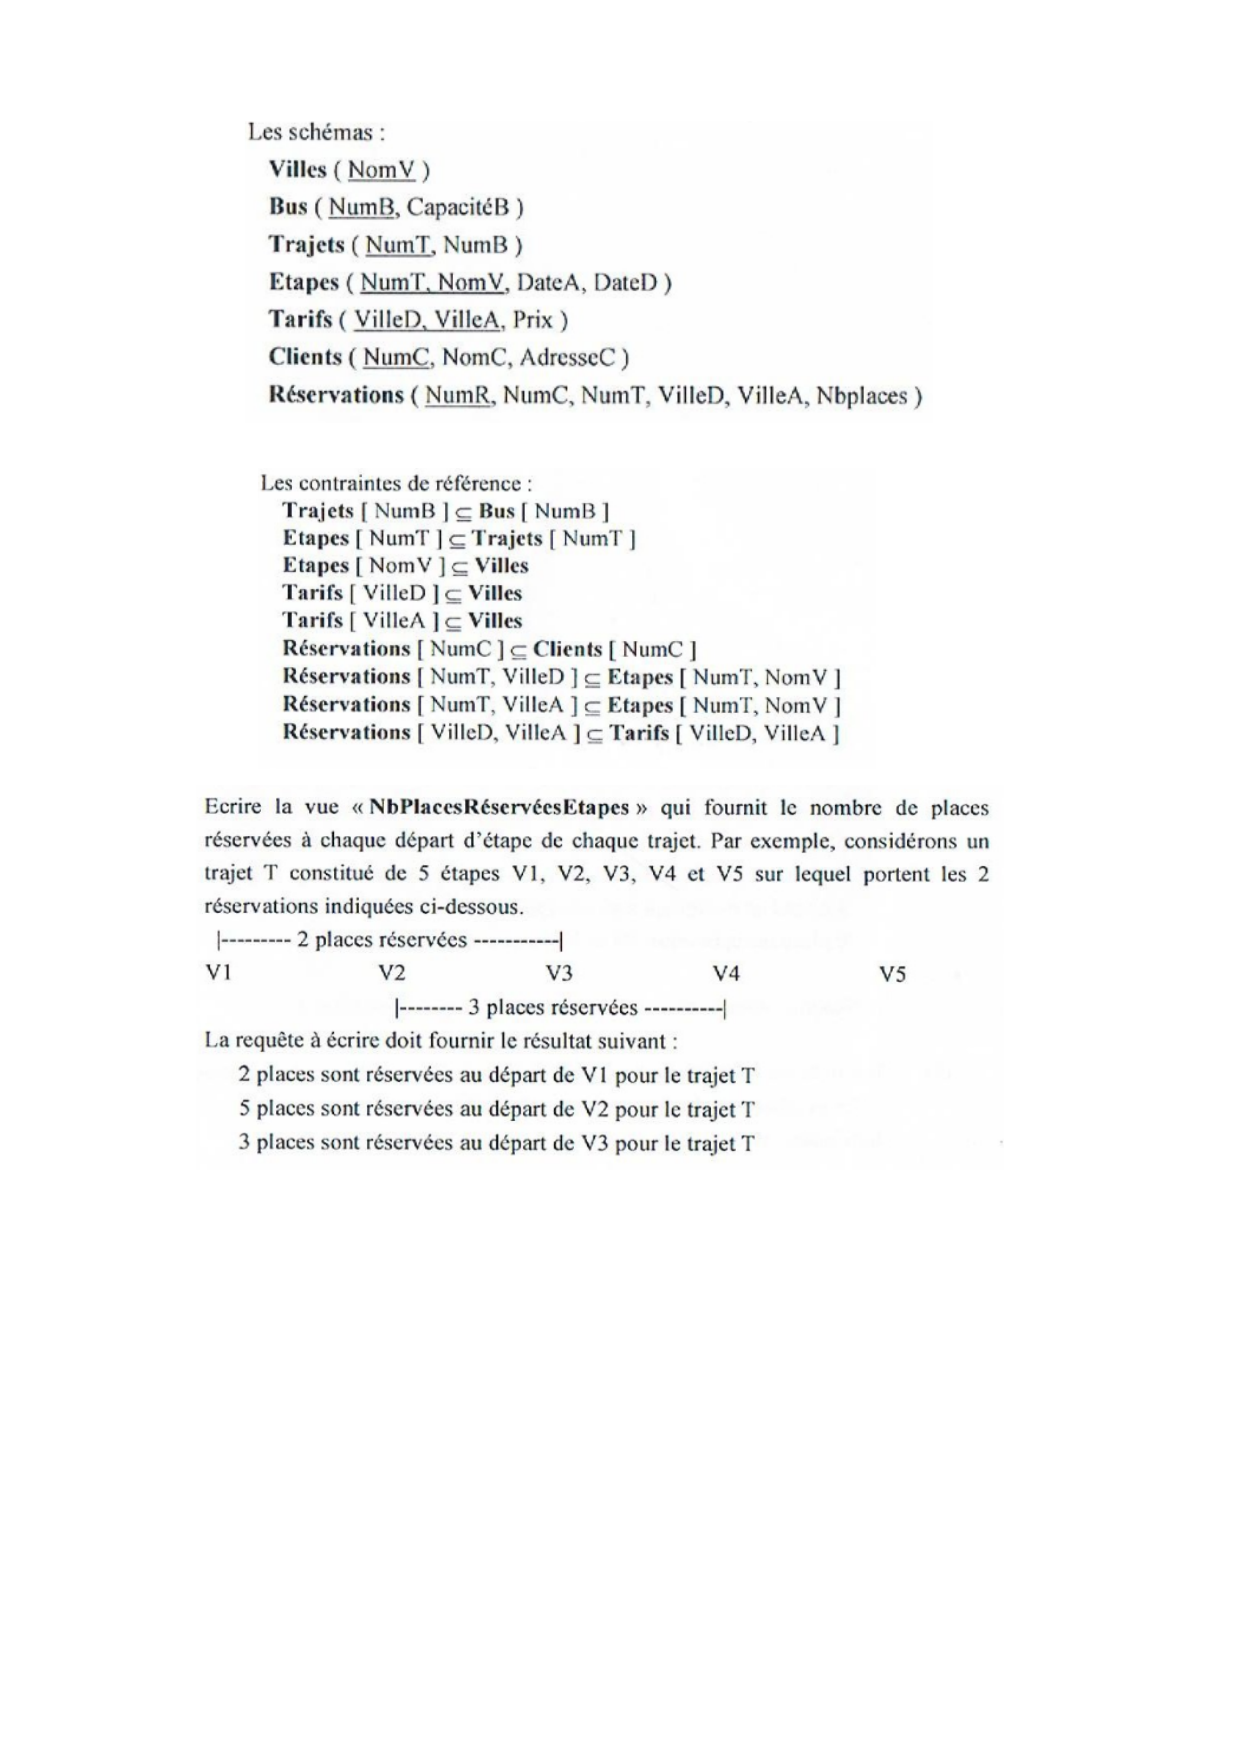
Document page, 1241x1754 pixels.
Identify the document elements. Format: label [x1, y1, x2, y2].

picture [196, 785, 1004, 1170]
picture [244, 121, 933, 423]
picture [257, 468, 876, 769]
